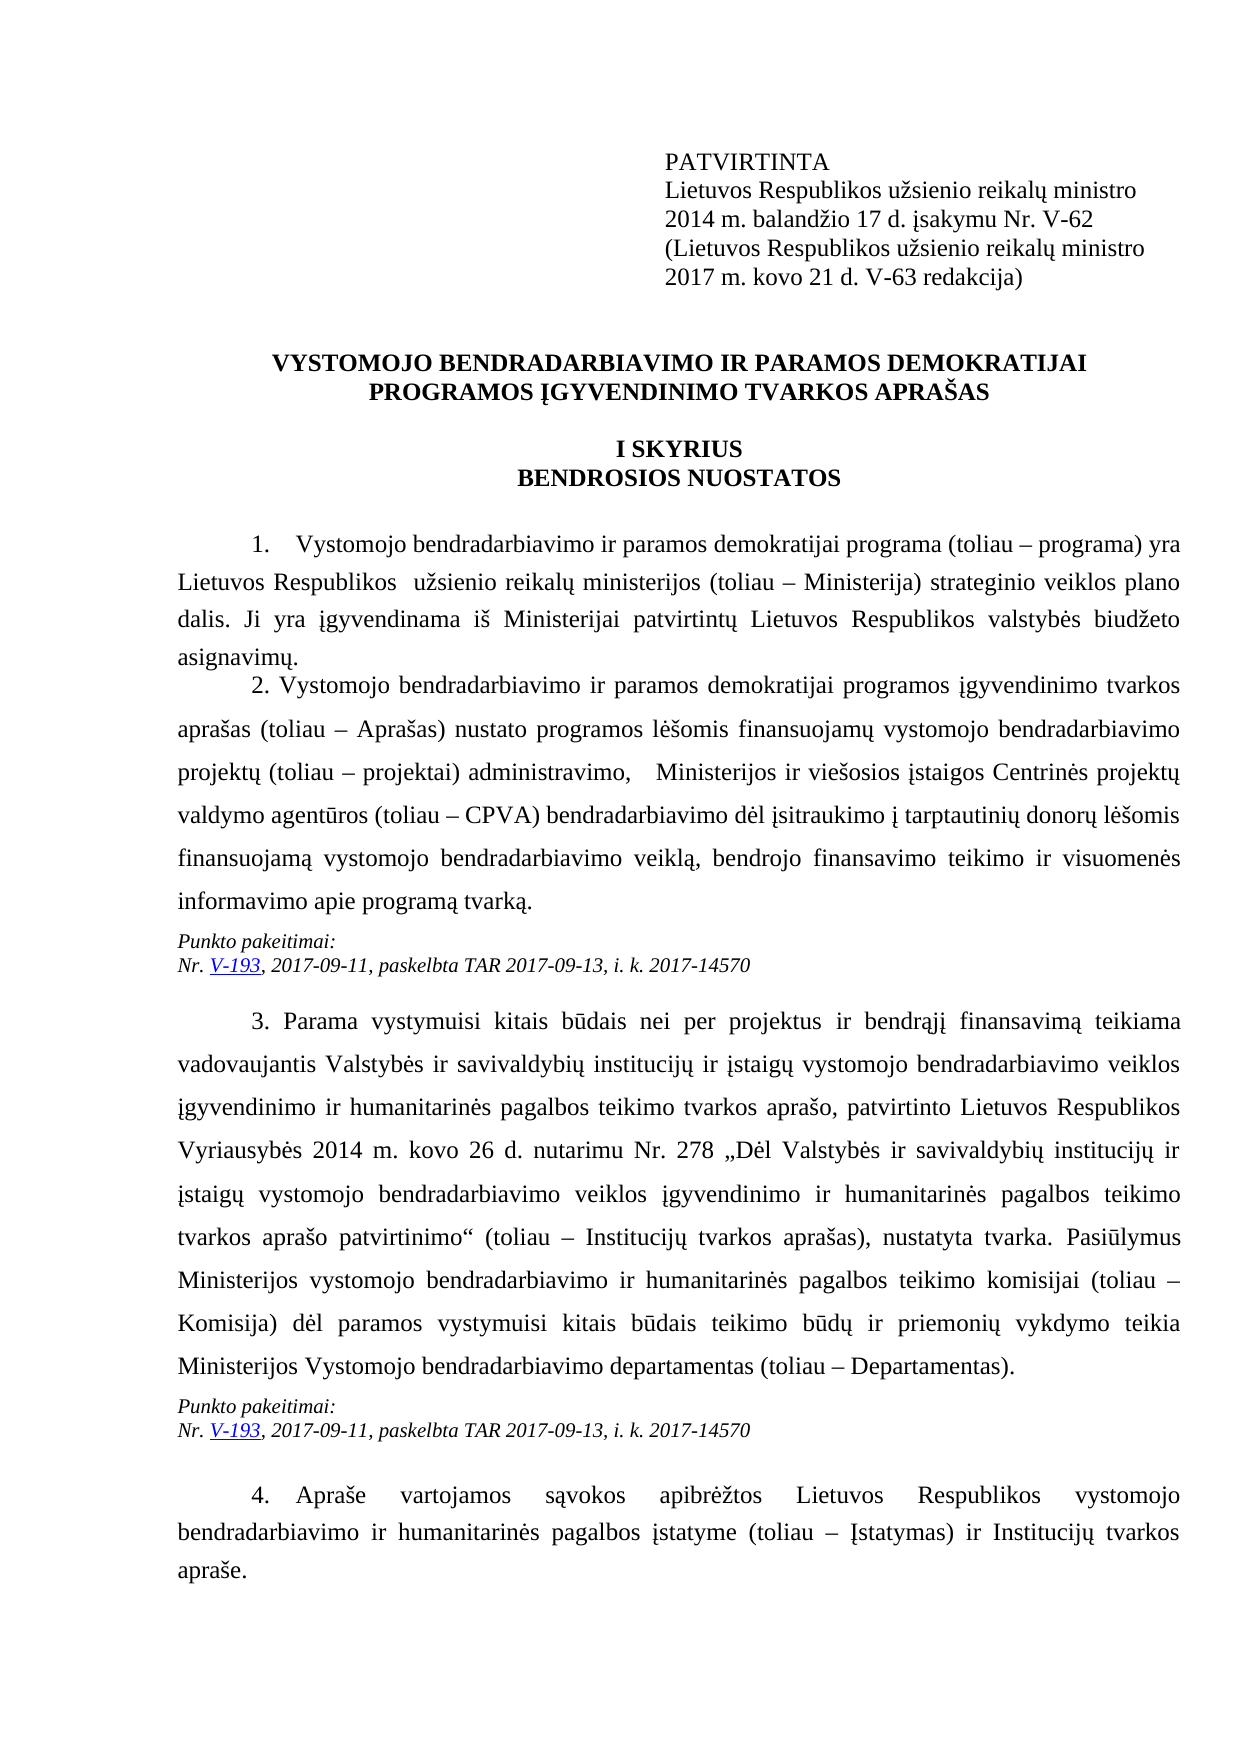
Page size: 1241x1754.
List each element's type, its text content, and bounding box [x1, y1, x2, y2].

text 1. Vystomojo bendradarbiavimo ir paramos demokratijai programa (toliau – programa) yra Lietuvos Respublikos užsienio reikalų ministerijos (toliau – Ministerija) strateginio veiklos plano dalis. Ji yra įgyvendinama iš Ministerijai patvirtintų Lietuvos Respublikos valstybės biudžeto asignavimų. [177, 521, 1181, 671]
text I SKYRIUS [177, 434, 1181, 463]
text Lietuvos Respublikos užsienio reikalų ministro 2014 m. balandžio 17 d. įsakymu Nr. V-62 [664, 176, 1181, 233]
text 2. Vystomojo bendradarbiavimo ir paramos demokratijai programos įgyvendinimo tvarkos aprašas (toliau – Aprašas) nustato programos lėšomis finansuojamų vystomojo bendradarbiavimo projektų (toliau – projektai) administravimo, Ministerijos ir viešosios įstaigos Centrinės projektų valdymo agentūros (toliau – CPVA) bendradarbiavimo dėl įsitraukimo į tarptautinių donorų lėšomis finansuojamą vystomojo bendradarbiavimo veiklą, bendrojo finansavimo teikimo ir visuomenės informavimo apie programą tvarką. [177, 671, 1181, 915]
text VYSTOMOJO BENDRADARBIAVIMO IR PARAMOS DEMOKRATIJAI PROGRAMOS ĮGYVENDINIMO TVARKOS APRAŠAS [177, 348, 1181, 406]
text Nr. V-193, 2017-09-11, paskelbta TAR 2017-09-13, i. k. 2017-14570 [177, 1418, 1181, 1442]
text Nr. V-193, 2017-09-11, paskelbta TAR 2017-09-13, i. k. 2017-14570 [177, 953, 1181, 977]
text (Lietuvos Respublikos užsienio reikalų ministro 2017 m. kovo 21 d. V-63 redakcija) [664, 233, 1181, 291]
text 4. Apraše vartojamos sąvokos apibrėžtos Lietuvos Respublikos vystomojo bendradarbiavimo ir humanitarinės pagalbos įstatyme (toliau – Įstatymas) ir Institucijų tvarkos apraše. [177, 1471, 1181, 1584]
text Punkto pakeitimai: [177, 929, 1181, 953]
text BENDROSIOS NUOSTATOS [177, 463, 1181, 492]
text 3. Parama vystymuisi kitais būdais nei per projektus ir bendrąjį finansavimą teikiama vadovaujantis Valstybės ir savivaldybių institucijų ir įstaigų vystomojo bendradarbiavimo veiklos įgyvendinimo ir humanitarinės pagalbos teikimo tvarkos aprašo, patvirtinto Lietuvos Respublikos Vyriausybės 2014 m. kovo 26 d. nutarimu Nr. 278 „Dėl Valstybės ir savivaldybių institucijų ir įstaigų vystomojo bendradarbiavimo veiklos įgyvendinimo ir humanitarinės pagalbos teikimo tvarkos aprašo patvirtinimo“ (toliau – Institucijų tvarkos aprašas), nustatyta tvarka. Pasiūlymus Ministerijos vystomojo bendradarbiavimo ir humanitarinės pagalbos teikimo komisijai (toliau – Komisija) dėl paramos vystymuisi kitais būdais teikimo būdų ir priemonių vykdymo teikia Ministerijos Vystomojo bendradarbiavimo departamentas (toliau – Departamentas). [177, 1006, 1181, 1380]
text PATVIRTINTA [664, 147, 1181, 176]
text Punkto pakeitimai: [177, 1394, 1181, 1418]
